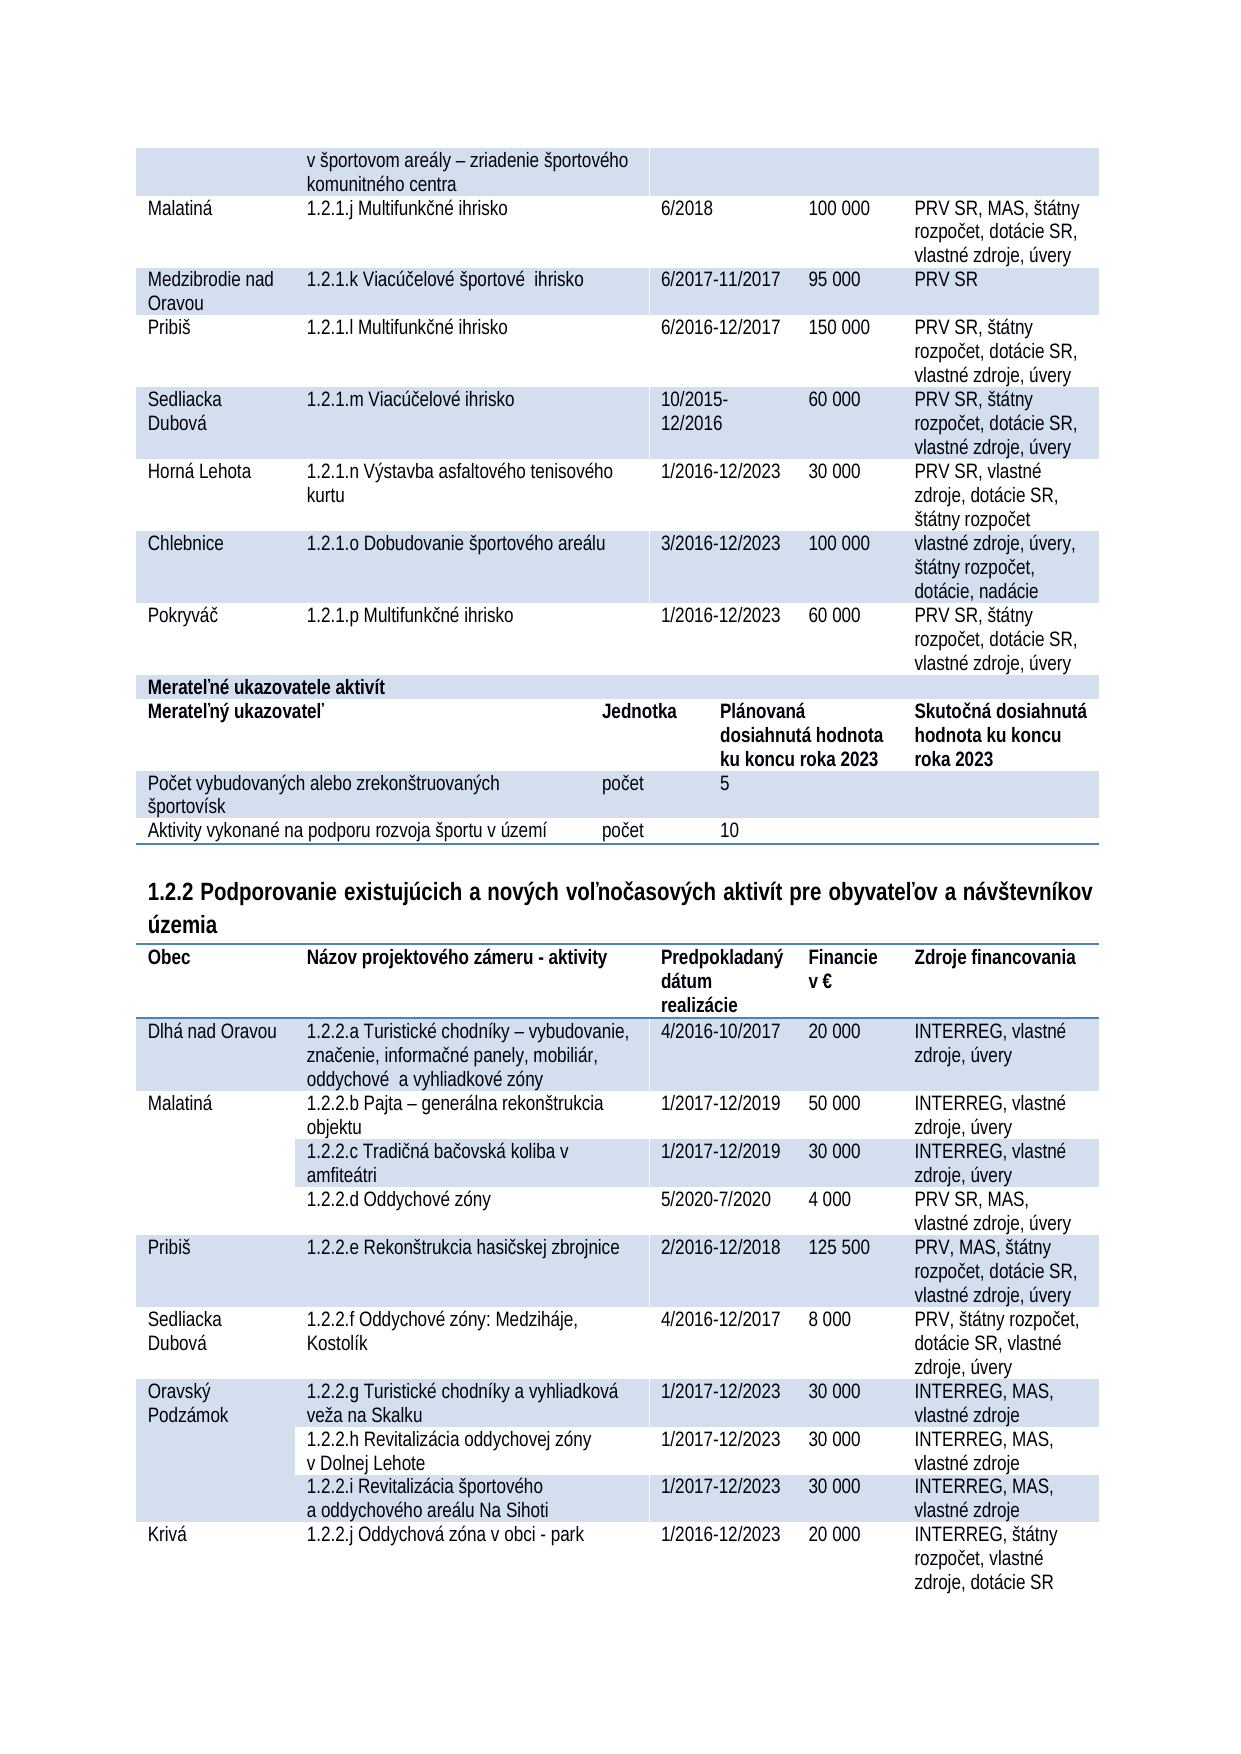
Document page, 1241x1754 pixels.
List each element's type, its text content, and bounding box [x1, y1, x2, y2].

table_cell 6/2017-11/2017 [650, 268, 797, 315]
table_cell Počet vybudovaných alebo zrekonštruovaných športovísk [136, 771, 591, 818]
table_cell 1.2.2.f Oddychové zóny: Medziháje, Kostolík [295, 1307, 649, 1379]
table_cell 1.2.2.a Turistické chodníky – vybudovanie, značenie, informačné panely, mobiliár, oddychové a vyhliadkové zóny [295, 1019, 649, 1091]
table_cell Sedliacka Dubová [136, 1307, 295, 1379]
table_cell Pribiš [136, 315, 295, 387]
table_cell 1/2016-12/2023 [650, 459, 797, 531]
table_cell INTERREG, MAS, vlastné zdroje [903, 1379, 1099, 1427]
table_cell 5 [709, 771, 903, 818]
table_cell 150 000 [797, 315, 903, 387]
table_cell 1/2017-12/2023 [650, 1379, 797, 1427]
table_cell Krivá [136, 1523, 295, 1594]
table_cell 6/2016-12/2017 [650, 315, 797, 387]
table_cell INTERREG, vlastné zdroje, úvery [903, 1139, 1099, 1187]
table_cell Pokryváč [136, 603, 295, 675]
table_cell PRV SR, štátny rozpočet, dotácie SR, vlastné zdroje, úvery [903, 387, 1099, 459]
table_cell INTERREG, MAS, vlastné zdroje [903, 1475, 1099, 1522]
table_cell 1.2.2.b Pajta – generálna rekonštrukcia objektu [295, 1091, 649, 1139]
table_cell [903, 819, 1099, 842]
table_cell 4/2016-12/2017 [650, 1307, 797, 1379]
table_cell INTERREG, vlastné zdroje, úvery [903, 1019, 1099, 1091]
table_cell 1.2.1.l Multifunkčné ihrisko [295, 315, 649, 387]
table_cell 100 000 [797, 531, 903, 603]
table_cell Malatiná [136, 196, 295, 267]
table_cell PRV SR, štátny rozpočet, dotácie SR, vlastné zdroje, úvery [903, 315, 1099, 387]
table_cell 1/2016-12/2023 [650, 1523, 797, 1594]
table_cell 60 000 [797, 387, 903, 459]
table_cell 10/2015-12/2016 [650, 387, 797, 459]
table_header Názov projektového zámeru - aktivity [295, 945, 649, 1017]
table_cell 30 000 [797, 1475, 903, 1522]
table_cell 1/2017-12/2019 [650, 1139, 797, 1187]
table_cell 1.2.1.o Dobudovanie športového areálu [295, 531, 649, 603]
table_cell Horná Lehota [136, 459, 295, 531]
table_cell Dlhá nad Oravou [136, 1019, 295, 1091]
table_cell PRV, štátny rozpočet, dotácie SR, vlastné zdroje, úvery [903, 1307, 1099, 1379]
table_cell 30 000 [797, 1139, 903, 1187]
table_cell 4/2016-10/2017 [650, 1019, 797, 1091]
table_cell 95 000 [797, 268, 903, 315]
table_cell PRV SR, MAS, štátny rozpočet, dotácie SR, vlastné zdroje, úvery [903, 196, 1099, 267]
table_cell Medzibrodie nad Oravou [136, 268, 295, 315]
table_cell počet [591, 771, 709, 818]
table_cell 20 000 [797, 1019, 903, 1091]
table_cell [136, 148, 295, 196]
table_cell 1.2.2.i Revitalizácia športového a oddychového areálu Na Sihoti [295, 1475, 649, 1522]
table_cell 10 [709, 819, 903, 842]
table_cell Aktivity vykonané na podporu rozvoja športu v území [136, 819, 591, 842]
table_cell v športovom areály – zriadenie športového komunitného centra [295, 148, 649, 196]
table_cell INTERREG, štátny rozpočet, vlastné zdroje, dotácie SR [903, 1523, 1099, 1594]
table_cell PRV SR [903, 268, 1099, 315]
table_cell 1/2017-12/2019 [650, 1091, 797, 1139]
table_cell 1.2.2.j Oddychová zóna v obci - park [295, 1523, 649, 1594]
table_cell 1.2.2.d Oddychové zóny [295, 1187, 649, 1235]
table_cell 1.2.1.j Multifunkčné ihrisko [295, 196, 649, 267]
table_cell 8 000 [797, 1307, 903, 1379]
table_header Obec [136, 945, 295, 1017]
table_cell PRV SR, MAS, vlastné zdroje, úvery [903, 1187, 1099, 1235]
table_cell 1/2017-12/2023 [650, 1427, 797, 1474]
table_cell Merateľné ukazovatele aktivít [136, 675, 1099, 699]
table_cell 20 000 [797, 1523, 903, 1594]
table_cell počet [591, 819, 709, 842]
table_cell 4 000 [797, 1187, 903, 1235]
table_cell 30 000 [797, 459, 903, 531]
table_cell INTERREG, MAS, vlastné zdroje [903, 1427, 1099, 1474]
table_cell PRV SR, štátny rozpočet, dotácie SR, vlastné zdroje, úvery [903, 603, 1099, 675]
text 1.2.2 Podporovanie existujúcich a nových voľnočasových aktivít pre obyvateľov a návštevníkov územia [148, 877, 1093, 939]
table_cell PRV SR, vlastné zdroje, dotácie SR, štátny rozpočet [903, 459, 1099, 531]
table_cell [797, 148, 903, 196]
table_cell 3/2016-12/2023 [650, 531, 797, 603]
table_cell Sedliacka Dubová [136, 387, 295, 459]
table_cell 1/2016-12/2023 [650, 603, 797, 675]
table_cell 1.2.1.m Viacúčelové ihrisko [295, 387, 649, 459]
table_cell 2/2016-12/2018 [650, 1235, 797, 1307]
table_cell 30 000 [797, 1379, 903, 1427]
table_header Financie v € [797, 945, 903, 1017]
table_cell Chlebnice [136, 531, 295, 603]
table_cell Pribiš [136, 1235, 295, 1307]
table_cell 1.2.2.e Rekonštrukcia hasičskej zbrojnice [295, 1235, 649, 1307]
table_cell 100 000 [797, 196, 903, 267]
table_cell 5/2020-7/2020 [650, 1187, 797, 1235]
table_cell 125 500 [797, 1235, 903, 1307]
table_cell 30 000 [797, 1427, 903, 1474]
table_cell 50 000 [797, 1091, 903, 1139]
table_cell vlastné zdroje, úvery, štátny rozpočet, dotácie, nadácie [903, 531, 1099, 603]
table_cell [650, 148, 797, 196]
table_cell [903, 771, 1099, 818]
table_cell [903, 148, 1099, 196]
table_cell 1.2.2.c Tradičná bačovská koliba v amfiteátri [295, 1139, 649, 1187]
table_cell 1.2.2.g Turistické chodníky a vyhliadková veža na Skalku [295, 1379, 649, 1427]
table_header Zdroje financovania [903, 945, 1099, 1017]
table_cell INTERREG, vlastné zdroje, úvery [903, 1091, 1099, 1139]
table_cell 6/2018 [650, 196, 797, 267]
table_cell 1.2.1.n Výstavba asfaltového tenisového kurtu [295, 459, 649, 531]
table_header Predpokladaný dátum realizácie [650, 945, 797, 1017]
table_cell 60 000 [797, 603, 903, 675]
table_cell 1.2.2.h Revitalizácia oddychovej zóny v Dolnej Lehote [295, 1427, 649, 1474]
table_cell 1.2.1.k Viacúčelové športové ihrisko [295, 268, 649, 315]
table_cell Oravský Podzámok [136, 1379, 295, 1522]
table_cell Skutočná dosiahnutá hodnota ku koncu roka 2023 [903, 699, 1099, 771]
table_cell Merateľný ukazovateľ [136, 699, 591, 771]
table_cell Plánovaná dosiahnutá hodnota ku koncu roka 2023 [709, 699, 903, 771]
table_cell Jednotka [591, 699, 709, 771]
table_cell 1/2017-12/2023 [650, 1475, 797, 1522]
table_cell Malatiná [136, 1091, 295, 1235]
table_cell 1.2.1.p Multifunkčné ihrisko [295, 603, 649, 675]
table_cell PRV, MAS, štátny rozpočet, dotácie SR, vlastné zdroje, úvery [903, 1235, 1099, 1307]
